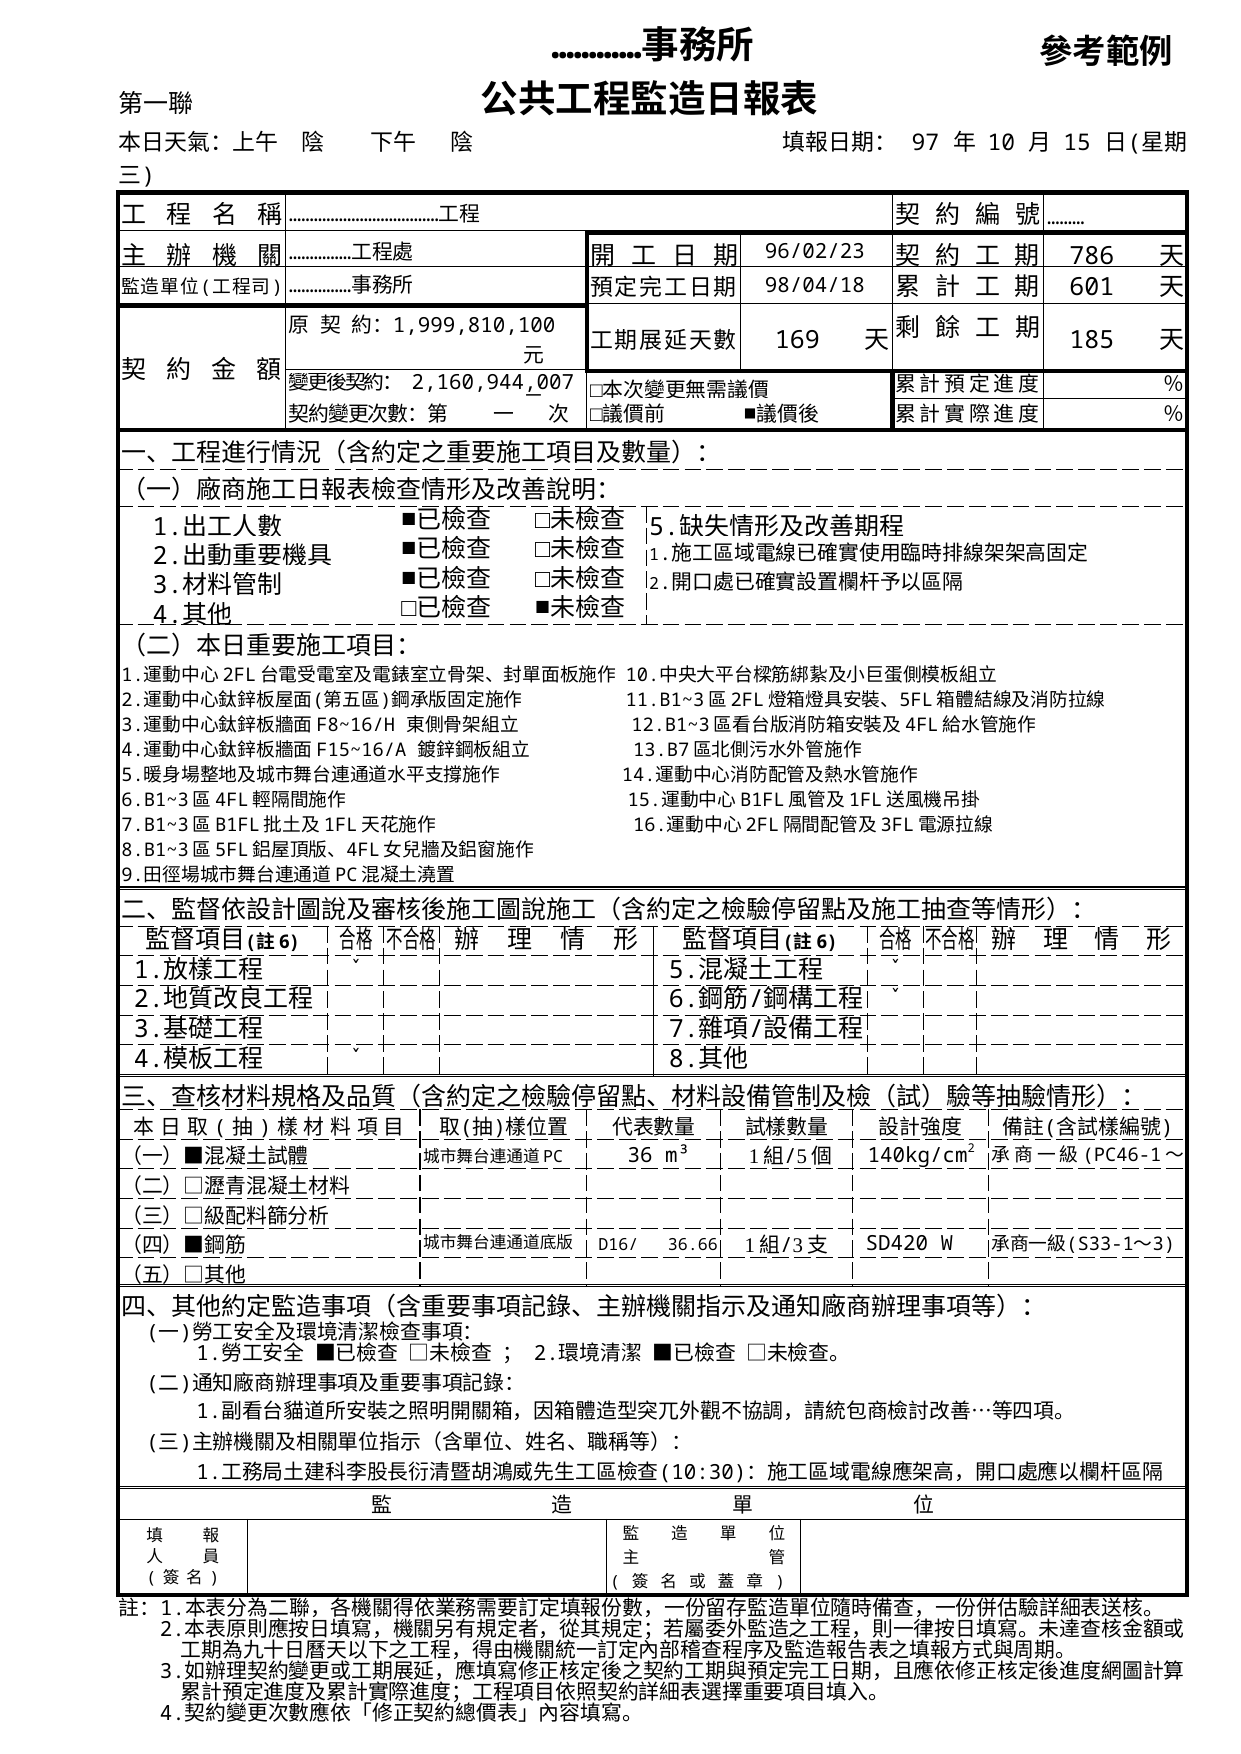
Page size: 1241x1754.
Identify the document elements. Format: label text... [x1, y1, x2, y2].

text 4.契約變更次數應依「修正契約總價表」內容填寫。 [159, 1703, 1187, 1724]
table_cell ˇ [328, 955, 384, 985]
table_cell 契約金額 [120, 308, 285, 428]
table_cell 累計工期 [893, 267, 1043, 303]
table_cell 1組/3支 [721, 1228, 852, 1257]
table_cell 試樣數量 [721, 1109, 852, 1139]
table_cell [439, 955, 653, 985]
table_cell 1.出工人數 [120, 506, 379, 535]
table_cell □議價前 [587, 398, 741, 428]
table_header ……… [1044, 195, 1185, 230]
table_cell □未檢查 [514, 535, 646, 565]
table_cell [328, 985, 384, 1014]
table_cell ■已檢查 [379, 506, 513, 535]
table_cell 5.混凝土工程 [654, 955, 868, 985]
table_cell [721, 1257, 852, 1283]
table_cell [988, 1198, 1185, 1227]
table_cell 169 天 [741, 304, 892, 368]
table_cell ˇ [328, 1044, 384, 1074]
table_cell 原 契 約：1,999,810,100 元 [286, 308, 585, 368]
table_cell [976, 1044, 1185, 1074]
table_cell 預定完工日期 [589, 267, 740, 303]
table_cell [384, 955, 439, 985]
table_cell [976, 955, 1185, 985]
table_cell [384, 985, 439, 1014]
table_cell 剩餘工期 [893, 304, 1043, 368]
table_cell [852, 1257, 988, 1283]
table_cell [988, 1168, 1185, 1198]
table_cell [923, 985, 976, 1014]
table_cell [852, 1198, 988, 1227]
table_cell 合格 [328, 926, 384, 955]
table_cell [852, 1168, 988, 1198]
table_cell □已檢查 [379, 595, 513, 624]
table_cell [439, 1044, 653, 1074]
table_cell 36 m³ [587, 1139, 721, 1168]
table_cell 不合格 [923, 926, 976, 955]
table_header ………………………………工程 [286, 195, 892, 230]
table_cell [420, 1168, 587, 1198]
table_cell [923, 1015, 976, 1044]
table_cell [923, 1044, 976, 1074]
text …………事務所 [118, 15, 1025, 69]
table_cell [420, 1257, 587, 1283]
table_cell 城市舞台連通道底版 [420, 1228, 587, 1257]
text 2.本表原則應按日填寫，機關另有規定者，從其規定；若屬委外監造之工程，則一律按日填寫。未達查核金額或工期為九十日曆天以下之工程，得由機關統一訂定內部稽查程序及監造報告表之填報方式與周期。 [159, 1620, 1187, 1662]
table_cell 1.運動中心2FL台電受電室及電錶室立骨架、封單面板施作 10.中央大平台樑筋綁紥及小巨蛋側模板組立 2.運動中心鈦鋅板屋面(第五區)鋼承版固定施作 11.B1~3區2FL燈箱燈具安裝、5FL箱體結線及消防拉線 3.運動中心鈦鋅板牆面F8~16/H 東側骨架組立 12.B1~3區看台版消防箱安裝及4FL給水管施作 4.運動中心鈦鋅板牆面F15~16/A 鍍鋅鋼板組立 13.B7區北側污水外管施作 5.暖身場整地及城市舞台連通道水平支撐施作 14.運動中心消防配管及熱水管施作 6.B1~3區4FL輕隔間施作 15.運動中心B1FL風管及1FL送風機吊掛 7.B1~3區B1FL批土及1FL天花施作 16.運動中心2FL隔間配管及3FL電源拉線 8.B1~3區5FL鋁屋頂版、4FL女兒牆及鋁窗施作 9.田徑場城市舞台連通道PC混凝土澆置 [120, 661, 1185, 886]
table_cell （五）□其他 [120, 1257, 420, 1283]
table_cell [868, 1015, 923, 1044]
table_cell [587, 1198, 721, 1227]
table_cell （二）本日重要施工項目： [120, 624, 1185, 661]
table_cell ■已檢查 [379, 535, 513, 565]
table_cell 城市舞台連通道PC [420, 1139, 587, 1168]
table_header 工程名稱 [120, 195, 285, 230]
table_cell （二）□瀝青混凝土材料 [120, 1168, 420, 1198]
table_cell 契約變更次數：第 一 次 [286, 398, 586, 428]
table_cell ■議價後 [741, 398, 890, 428]
table_cell ％ [1044, 399, 1185, 428]
table_cell 合格 [868, 926, 923, 955]
table_cell 監造單位 主管 (簽名或蓋章) [607, 1520, 800, 1593]
table_cell 2.開口處已確實設置欄杆予以區隔 [646, 565, 1185, 594]
table_cell 185 天 [1044, 304, 1185, 368]
text 第一聯 公共工程監造日報表 [118, 69, 1187, 123]
table_cell [420, 1198, 587, 1227]
table_cell 1組/5個 [721, 1139, 852, 1168]
table_cell [868, 1044, 923, 1074]
table_cell [646, 595, 1185, 624]
table_cell ……………事務所 [286, 267, 585, 303]
table_cell 786 天 [1044, 235, 1185, 266]
table_cell [587, 1168, 721, 1198]
text [1031, 16, 1191, 98]
table_cell 承商一級(S33-1～3) [988, 1228, 1185, 1257]
table_cell 3.基礎工程 [120, 1015, 328, 1044]
table_cell 2.地質改良工程 [120, 985, 328, 1014]
table_cell 契約工期 [893, 235, 1043, 266]
table_cell [976, 985, 1185, 1014]
table_cell [988, 1257, 1185, 1283]
table_cell （四）■鋼筋 [120, 1228, 420, 1257]
table_cell [248, 1520, 606, 1593]
table_cell [976, 1015, 1185, 1044]
table_cell 監造單位 [120, 1489, 1185, 1519]
table_cell [587, 1257, 721, 1283]
table_cell 96/02/23 [741, 235, 892, 266]
table_cell 變更後契約： 2,160,944,007 元 [286, 370, 586, 398]
table_cell 二、監督依設計圖說及審核後施工圖說施工（含約定之檢驗停留點及施工抽查等情形）： [120, 890, 1185, 926]
table_cell 三、查核材料規格及品質（含約定之檢驗停留點、材料設備管制及檢（試）驗等抽驗情形）： [120, 1077, 1185, 1109]
table_cell 98/04/18 [741, 267, 892, 303]
table_cell 取(抽)樣位置 [420, 1109, 587, 1139]
table_cell 601 天 [1044, 267, 1185, 303]
table_cell 監督項目(註6) [120, 926, 328, 955]
table_cell □未檢查 [514, 565, 646, 594]
table_cell 填報 人員 (簽名) [120, 1520, 247, 1593]
table_cell 6.鋼筋/鋼構工程 [654, 985, 868, 1014]
table_cell 代表數量 [587, 1109, 721, 1139]
table_cell [384, 1015, 439, 1044]
table_cell 8.其他 [654, 1044, 868, 1074]
table_cell ■已檢查 [379, 565, 513, 594]
table_cell ％ [1044, 373, 1185, 398]
table_cell [328, 1015, 384, 1044]
table_cell [384, 1044, 439, 1074]
table_cell □本次變更無需議價 [587, 373, 890, 398]
table_cell 1.放樣工程 [120, 955, 328, 985]
table_cell 主辦機關 [120, 231, 285, 266]
table_cell [721, 1198, 852, 1227]
text 註：1.本表分為二聯，各機關得依業務需要訂定填報份數，一份留存監造單位隨時備查，一份併估驗詳細表送核。 [118, 1597, 1187, 1620]
table_cell 備註(含試樣編號) [988, 1109, 1185, 1139]
table_header 契約編號 [893, 195, 1043, 230]
table_cell 7.雜項/設備工程 [654, 1015, 868, 1044]
table_cell [439, 1015, 653, 1044]
table_cell 開工日期 實際完工日期限 [589, 235, 740, 266]
table_cell ˇ [868, 985, 923, 1014]
table_cell 監造單位(工程司) [120, 267, 285, 303]
table_cell 設計強度 [852, 1109, 988, 1139]
table_cell SD420 W [852, 1228, 988, 1257]
table_cell 辦理情形 [439, 926, 653, 955]
table_cell ■未檢查 [514, 595, 646, 624]
text 參考範例 [1039, 24, 1182, 73]
table_cell 累計實際進度 [895, 399, 1043, 428]
table_cell ˇ [868, 955, 923, 985]
text 3.如辦理契約變更或工期展延，應填寫修正核定後之契約工期與預定完工日期，且應依修正核定後進度網圖計算累計預定進度及累計實際進度；工程項目依照契約詳細表選擇重要項目填入。 [159, 1662, 1187, 1703]
table_cell 一、工程進行情況（含約定之重要施工項目及數量）： [120, 432, 1185, 468]
table_cell 監督項目(註6) [654, 926, 868, 955]
text 本日天氣：上午 陰 下午 陰 填報日期： 97 年 10 月 15 日(星期三) [118, 123, 1187, 190]
table_cell □未檢查 [514, 506, 646, 535]
table_cell ……………工程處 [286, 231, 585, 266]
table_cell （三）□級配料篩分析 [120, 1198, 420, 1227]
table_cell 3.材料管制 [120, 565, 379, 594]
table_cell （一）廠商施工日報表檢查情形及改善說明： [120, 469, 1185, 506]
table_cell [439, 985, 653, 1014]
table_cell 4.模板工程 [120, 1044, 328, 1074]
table_cell 累計預定進度 [895, 373, 1043, 398]
table_cell 本日取(抽)樣材料項目 [120, 1109, 420, 1139]
table_cell 承商一級(PC46-1～5) [988, 1139, 1185, 1168]
table_cell 140kg/cm2 [852, 1139, 988, 1168]
table_cell 辦理情形 [976, 926, 1185, 955]
table_cell 四、其他約定監造事項（含重要事項記錄、主辦機關指示及通知廠商辦理事項等）： (一)勞工安全及環境清潔檢查事項： 1.勞工安全 ■已檢查 □未檢查 ； 2.環境清潔 ■已檢查 □未檢查。 (二)通知廠商辦理事項及重要事項記錄： 1.副看台貓道所安裝之照明開關箱，因箱體造型突兀外觀不協調，請統包商檢討改善…等四項。 (三)主辦機關及相關單位指示（含單位、姓名、職稱等）： 1.工務局土建科李股長衍清暨胡鴻威先生工區檢查(10:30)：施工區域電線應架高，開口處應以欄杆區隔 [120, 1287, 1185, 1486]
table_cell [923, 955, 976, 985]
table_cell [721, 1168, 852, 1198]
table_cell 4.其他 [120, 595, 379, 624]
table_cell 工期展延天數 [589, 304, 740, 368]
table_cell 1.施工區域電線已確實使用臨時排線架架高固定 [646, 535, 1185, 565]
table_cell D16/ 36.66 T [587, 1228, 721, 1257]
table_cell 不合格 [384, 926, 439, 955]
table_cell [801, 1520, 1185, 1593]
table_cell 2.出動重要機具 [120, 535, 379, 565]
table_cell 5.缺失情形及改善期程 [646, 506, 1185, 535]
table_cell （一）■混凝土試體 [120, 1139, 420, 1168]
